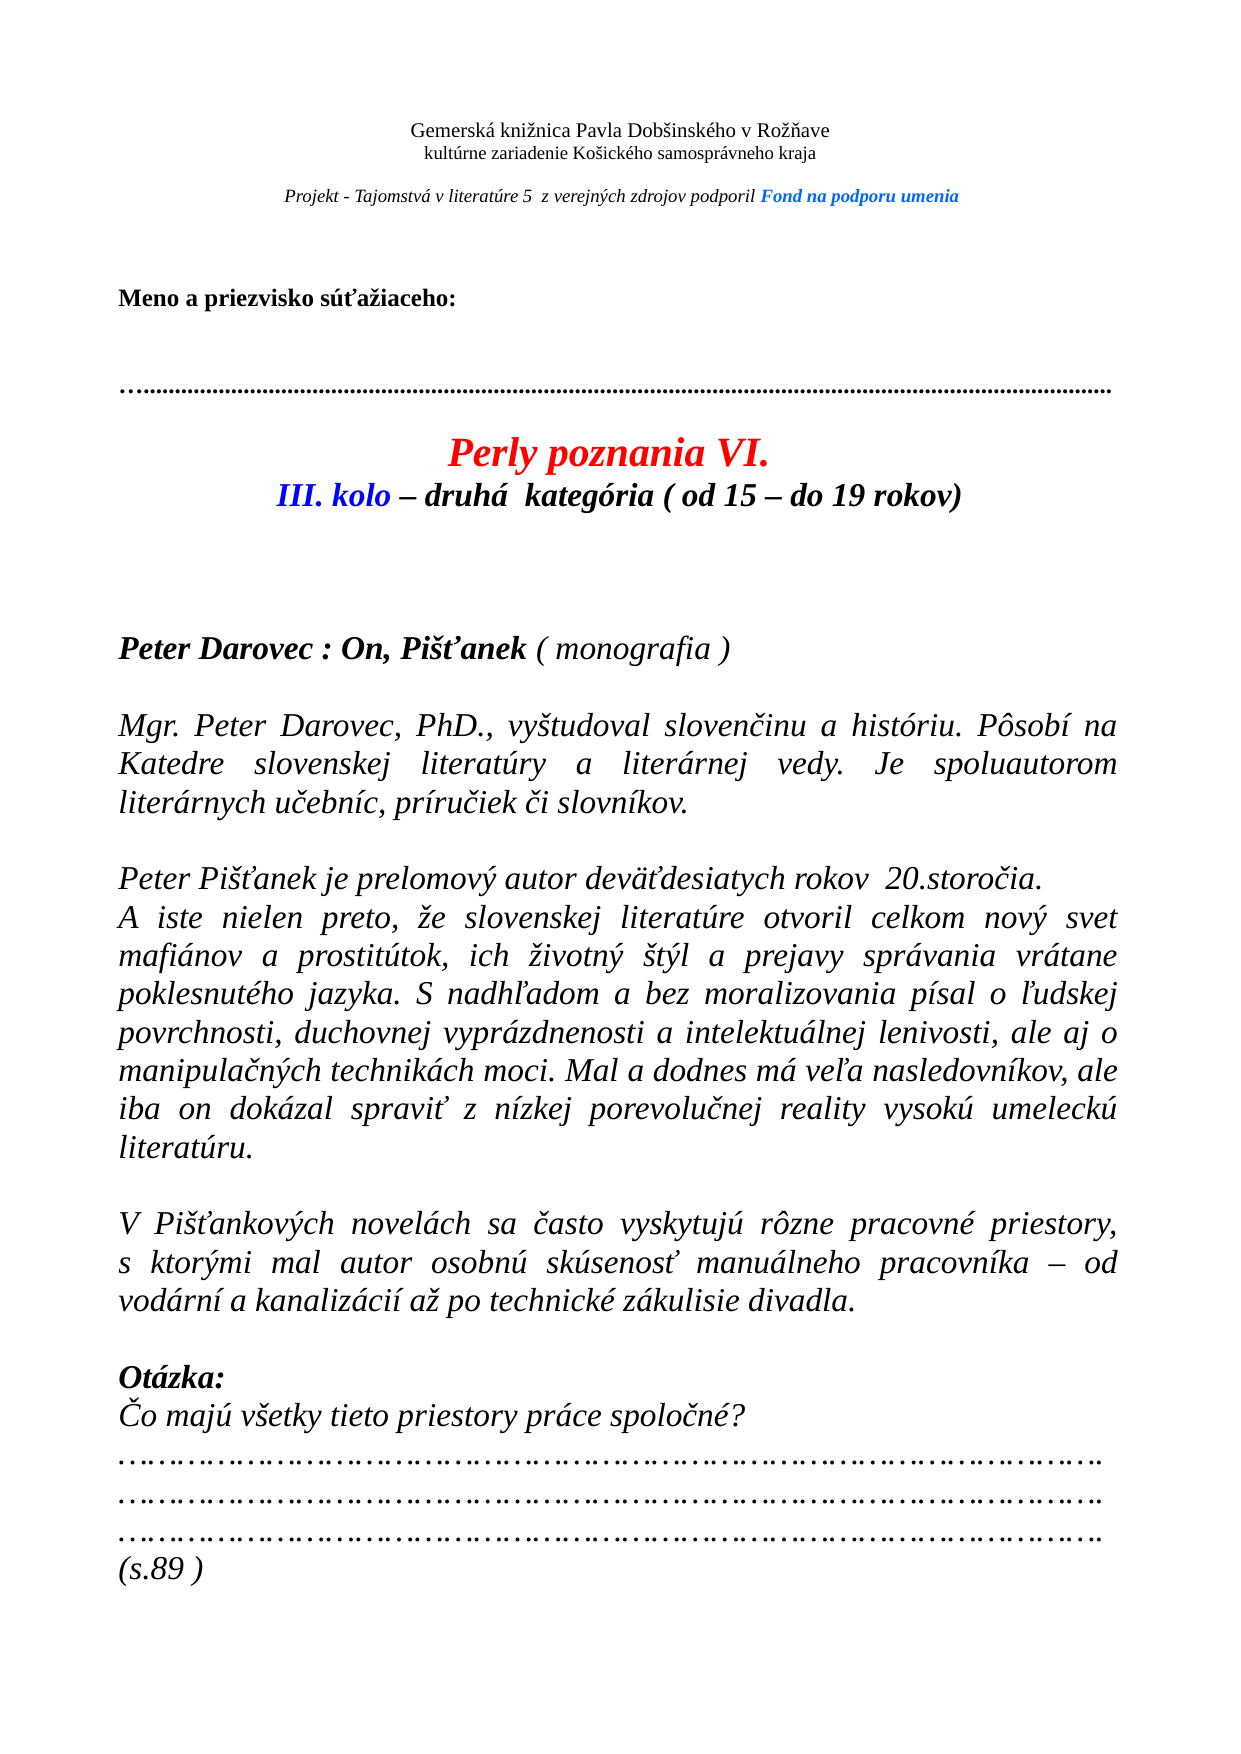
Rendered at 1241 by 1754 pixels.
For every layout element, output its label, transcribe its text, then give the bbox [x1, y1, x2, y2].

text Mgr. Peter Darovec, PhD., vyštudoval slovenčinu a históriu. Pôsobí na Katedre slovenskej literatúry a literárnej vedy. Je spoluautorom literárnych učebníc, príručiek či slovníkov. [118, 705, 1122, 820]
text ………………………………………………………………………………………. [118, 1433, 1122, 1472]
text V Pišťankových novelách sa často vyskytujú rôzne pracovné priestory, s ktorými mal autor osobnú skúsenosť manuálneho pracovníka – od vodární a kanalizácií až po technické zákulisie divadla. [118, 1203, 1122, 1318]
text Čo majú všetky tieto priestory práce spoločné? [118, 1395, 1122, 1433]
text …........................................................................................................................................................... [118, 370, 1122, 398]
text ………………………………………………………………………………………. [118, 1472, 1122, 1510]
text ………………………………………………………………………………………. [118, 1510, 1122, 1548]
text Projekt - Tajomstvá v literatúre 5 z verejných zdrojov podporil Fond na podporu umenia [118, 185, 1122, 207]
text kultúrne zariadenie Košického samosprávneho kraja [118, 142, 1122, 164]
text Meno a priezvisko súťažiaceho: [118, 283, 1122, 312]
text III. kolo – druhá kategória ( od 15 – do 19 rokov) [118, 475, 1122, 513]
text Peter Pišťanek je prelomový autor deväťdesiatych rokov 20.storočia. [118, 858, 1122, 897]
text Perly poznania VI. [118, 427, 1122, 475]
text Otázka: [118, 1357, 1122, 1395]
text Gemerská knižnica Pavla Dobšinského v Rožňave [118, 118, 1122, 142]
text Peter Darovec : On, Pišťanek ( monografia ) [118, 628, 1122, 667]
text A iste nielen preto, že slovenskej literatúre otvoril celkom nový svet mafiánov a prostitútok, ich životný štýl a prejavy správania vrátane poklesnutého jazyka. S nadhľadom a bez moralizovania písal o ľudskej povrchnosti, duchovnej vyprázdnenosti a intelektuálnej lenivosti, ale aj o manipulačných technikách moci. Mal a dodnes má veľa nasledovníkov, ale iba on dokázal spraviť z nízkej porevolučnej reality vysokú umeleckú literatúru. [118, 897, 1122, 1165]
text (s.89 ) [118, 1548, 1122, 1587]
